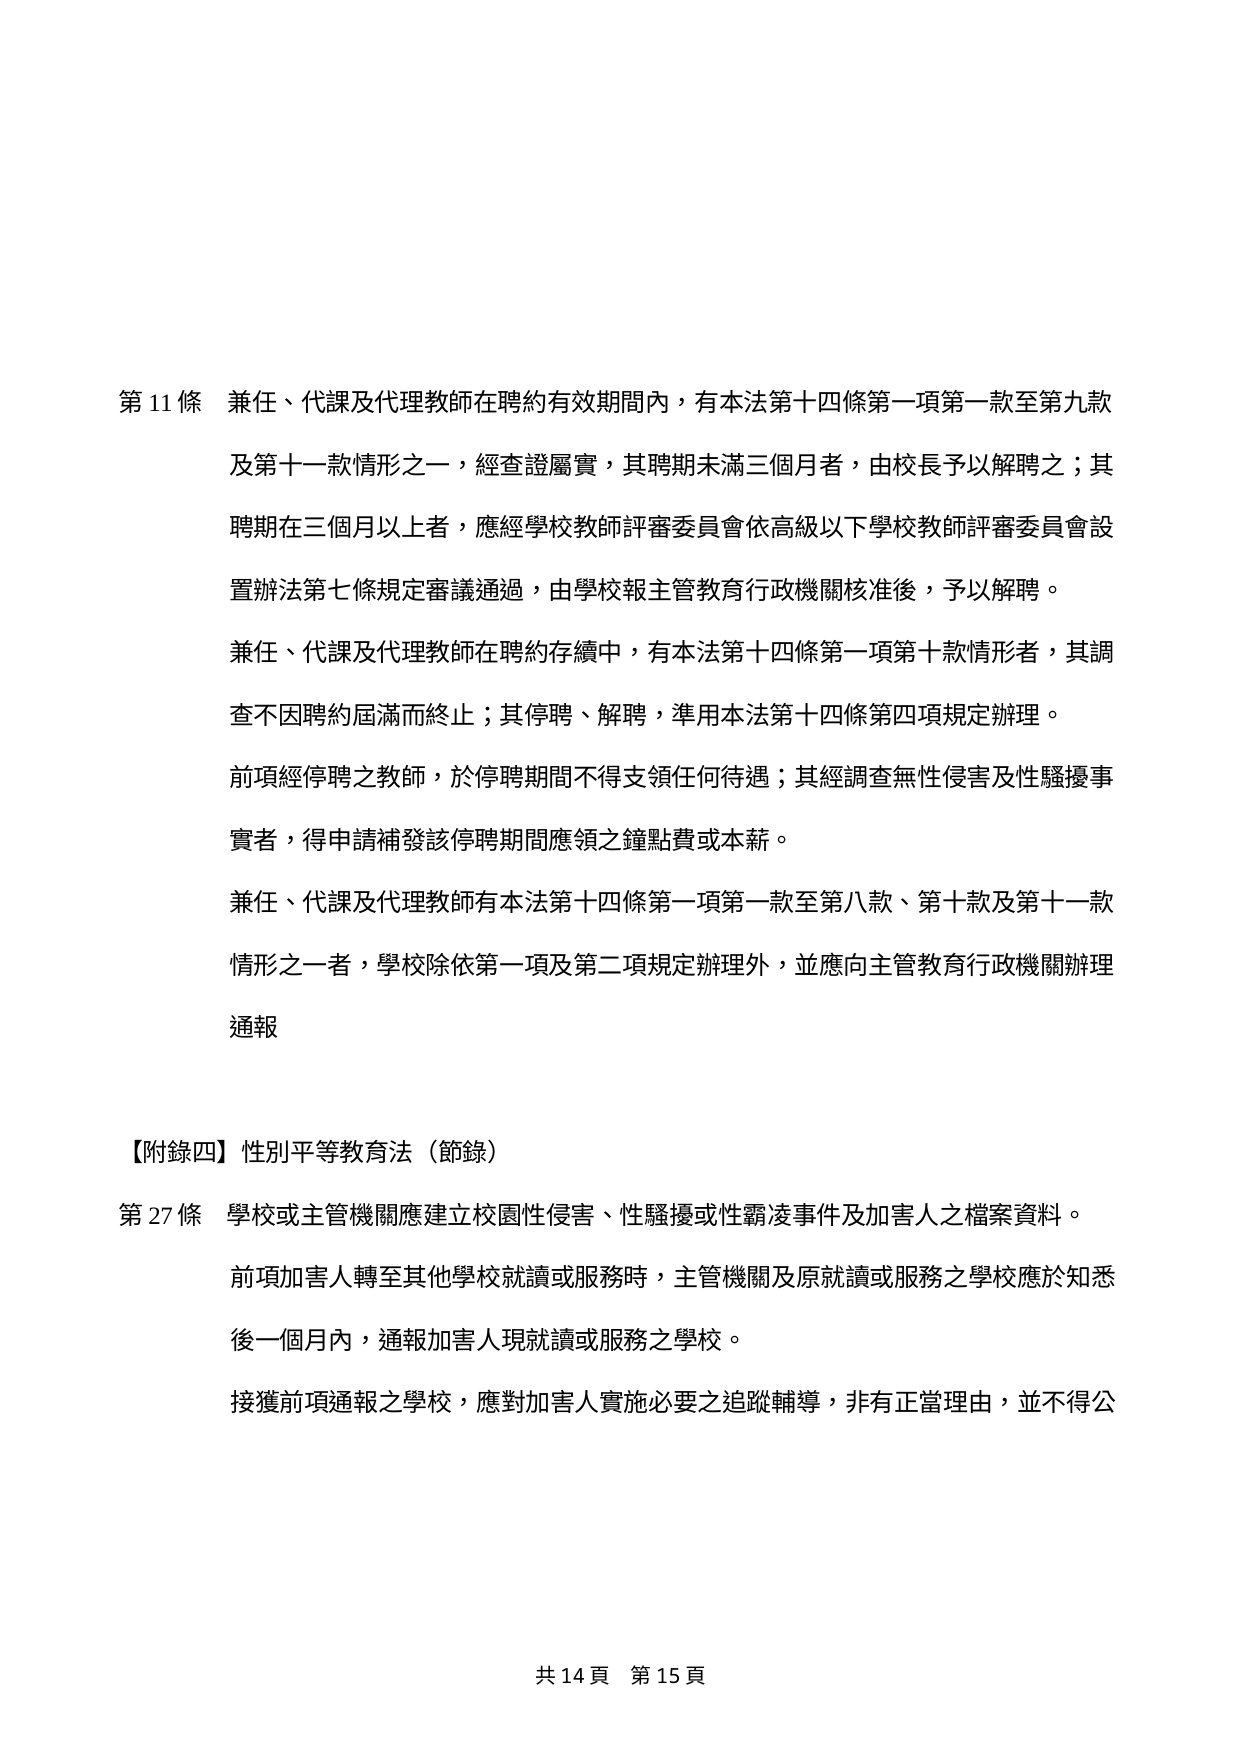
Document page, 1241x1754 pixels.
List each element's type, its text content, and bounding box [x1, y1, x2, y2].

text 兼任、代課及代理教師在聘約存續中，有本法第十四條第一項第十款情形者，其調 [118, 609, 1122, 672]
text 前項加害人轉至其他學校就讀或服務時，主管機關及原就讀或服務之學校應於知悉 [118, 1234, 1122, 1297]
text 實者，得申請補發該停聘期間應領之鐘點費或本薪。 [118, 797, 1122, 859]
text 通報 [118, 984, 1122, 1047]
text 情形之一者，學校除依第一項及第二項規定辦理外，並應向主管教育行政機關辦理 [118, 922, 1122, 984]
text 前項經停聘之教師，於停聘期間不得支領任何待遇；其經調查無性侵害及性騷擾事 [118, 734, 1122, 797]
text 查不因聘約屆滿而終止；其停聘、解聘，準用本法第十四條第四項規定辦理。 [118, 672, 1122, 734]
text 接獲前項通報之學校，應對加害人實施必要之追蹤輔導，非有正當理由，並不得公 [118, 1359, 1122, 1422]
text 第27條 學校或主管機關應建立校園性侵害、性騷擾或性霸凌事件及加害人之檔案資料。 [118, 1172, 1122, 1234]
text 聘期在三個月以上者，應經學校教師評審委員會依高級以下學校教師評審委員會設 [118, 484, 1122, 547]
text 後一個月內，通報加害人現就讀或服務之學校。 [118, 1297, 1122, 1359]
text 置辦法第七條規定審議通過，由學校報主管教育行政機關核准後，予以解聘。 [118, 547, 1122, 609]
text 兼任、代課及代理教師有本法第十四條第一項第一款至第八款、第十款及第十一款 [118, 859, 1122, 922]
text 第11條 兼任、代課及代理教師在聘約有效期間內，有本法第十四條第一項第一款至第九款 [118, 359, 1122, 422]
text 【附錄四】性別平等教育法（節錄） [118, 1109, 1122, 1172]
text 及第十一款情形之一，經查證屬實，其聘期未滿三個月者，由校長予以解聘之；其 [118, 422, 1122, 484]
